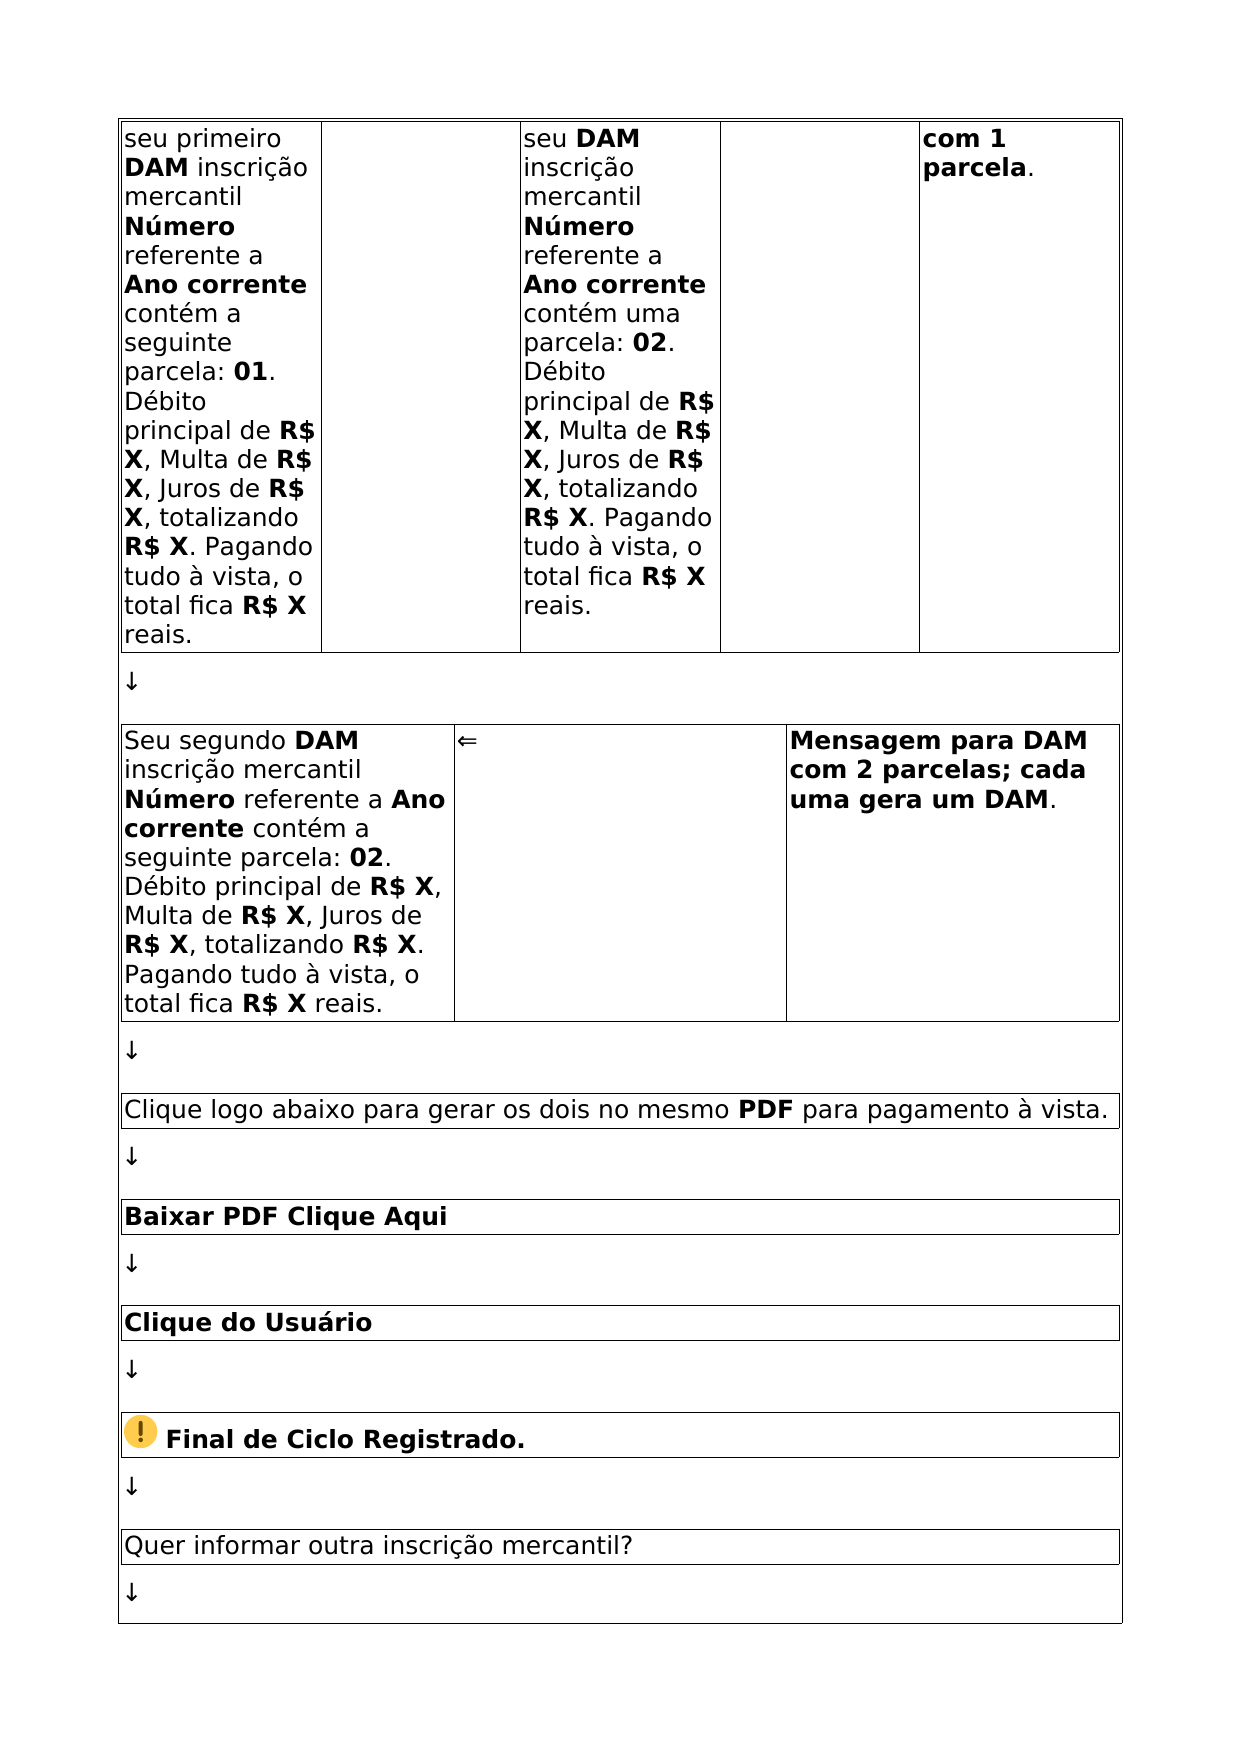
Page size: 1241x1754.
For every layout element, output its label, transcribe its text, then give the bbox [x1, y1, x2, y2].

table_header ⇐ [455, 725, 786, 1021]
table_header Quer informar outra inscrição mercantil? [122, 1530, 1119, 1563]
table_header Baixar PDF Clique Aqui [122, 1200, 1119, 1234]
table_header Clique logo abaixo para gerar os dois no mesmo PDF para pagamento à vista. [122, 1094, 1119, 1127]
table_header seu DAM inscrição mercantil Número referente a Ano corrente contém uma parcela: 02. Débito principal de R$ X, Multa de R$ X, Juros de R$ X, totalizando R$ X. Pagando tudo à vista, o total fica R$ X reais. [521, 122, 720, 652]
table_header Final de Ciclo Registrado. [122, 1413, 1119, 1457]
table_header seu primeiro DAM inscrição mercantil Número referente a Ano corrente contém a seguinte parcela: 01. Débito principal de R$ X, Multa de R$ X, Juros de R$ X, totalizando R$ X. Pagando tudo à vista, o total fica R$ X reais. [122, 122, 321, 652]
table_header [721, 122, 919, 652]
table_header Seu segundo DAM inscrição mercantil Número referente a Ano corrente contém a seguinte parcela: 02. Débito principal de R$ X, Multa de R$ X, Juros de R$ X, totalizando R$ X. Pagando tudo à vista, o total fica R$ X reais. [122, 725, 454, 1021]
table_header [322, 122, 520, 652]
table_header com 1 parcela. [920, 122, 1119, 652]
table_header Mensagem para DAM com 2 parcelas; cada uma gera um DAM. [787, 725, 1119, 1021]
table_header ↓ ↓ ↓ ↓ ↓ ↓ ↓ [119, 119, 1122, 1623]
table_header Clique do Usuário [122, 1306, 1119, 1340]
